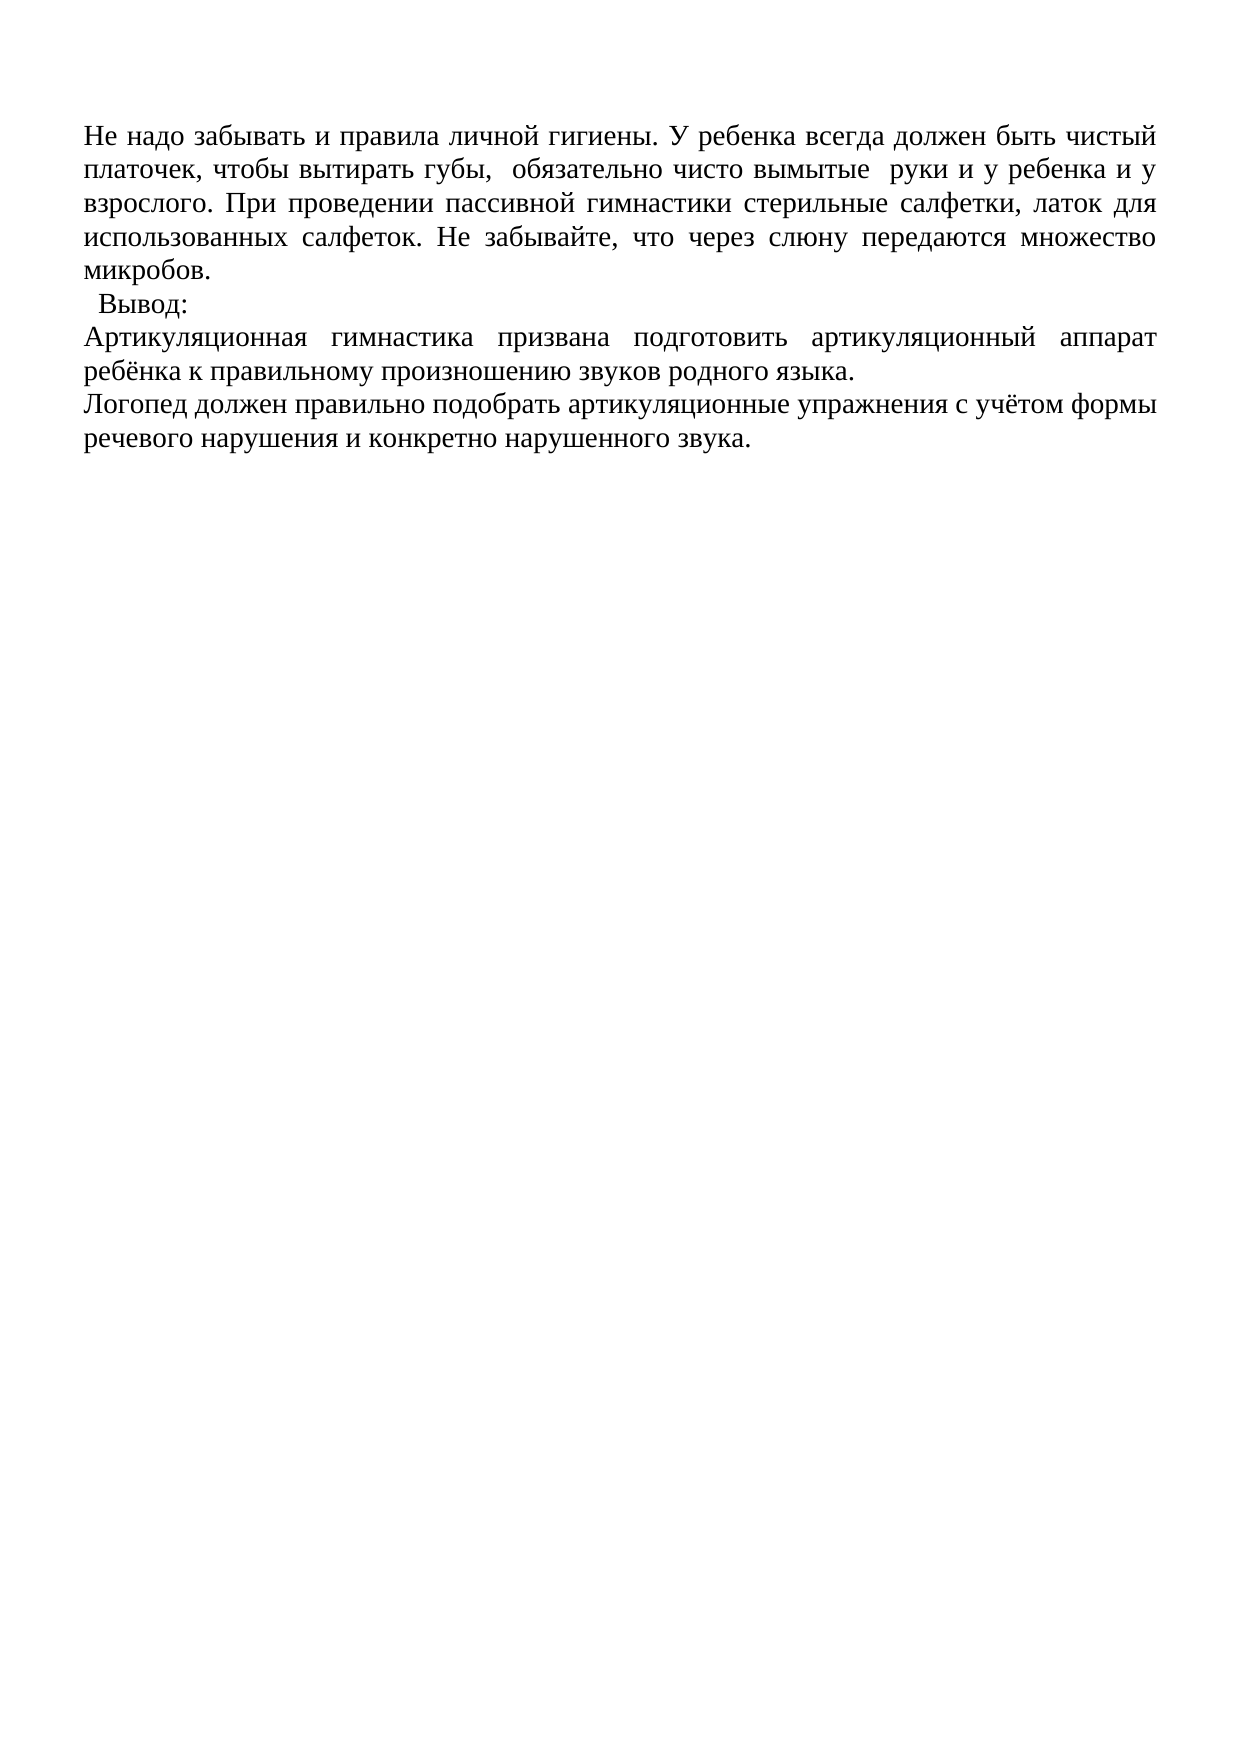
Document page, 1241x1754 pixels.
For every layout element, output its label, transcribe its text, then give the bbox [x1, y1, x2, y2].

text Не надо забывать и правила личной гигиены. У ребенка всегда должен быть чистый платочек, чтобы вытирать губы, обязательно чисто вымытые руки и у ребенка и у взрослого. При проведении пассивной гимнастики стерильные салфетки, латок для использованных салфеток. Не забывайте, что через слюну передаются множество микробов. [83, 118, 1158, 286]
text Вывод: [83, 286, 1158, 319]
text Логопед должен правильно подобрать артикуляционные упражнения с учётом формы речевого нарушения и конкретно нарушенного звука. [83, 386, 1158, 453]
text Артикуляционная гимнастика призвана подготовить артикуляционный аппарат ребёнка к правильному произношению звуков родного языка. [83, 319, 1158, 386]
